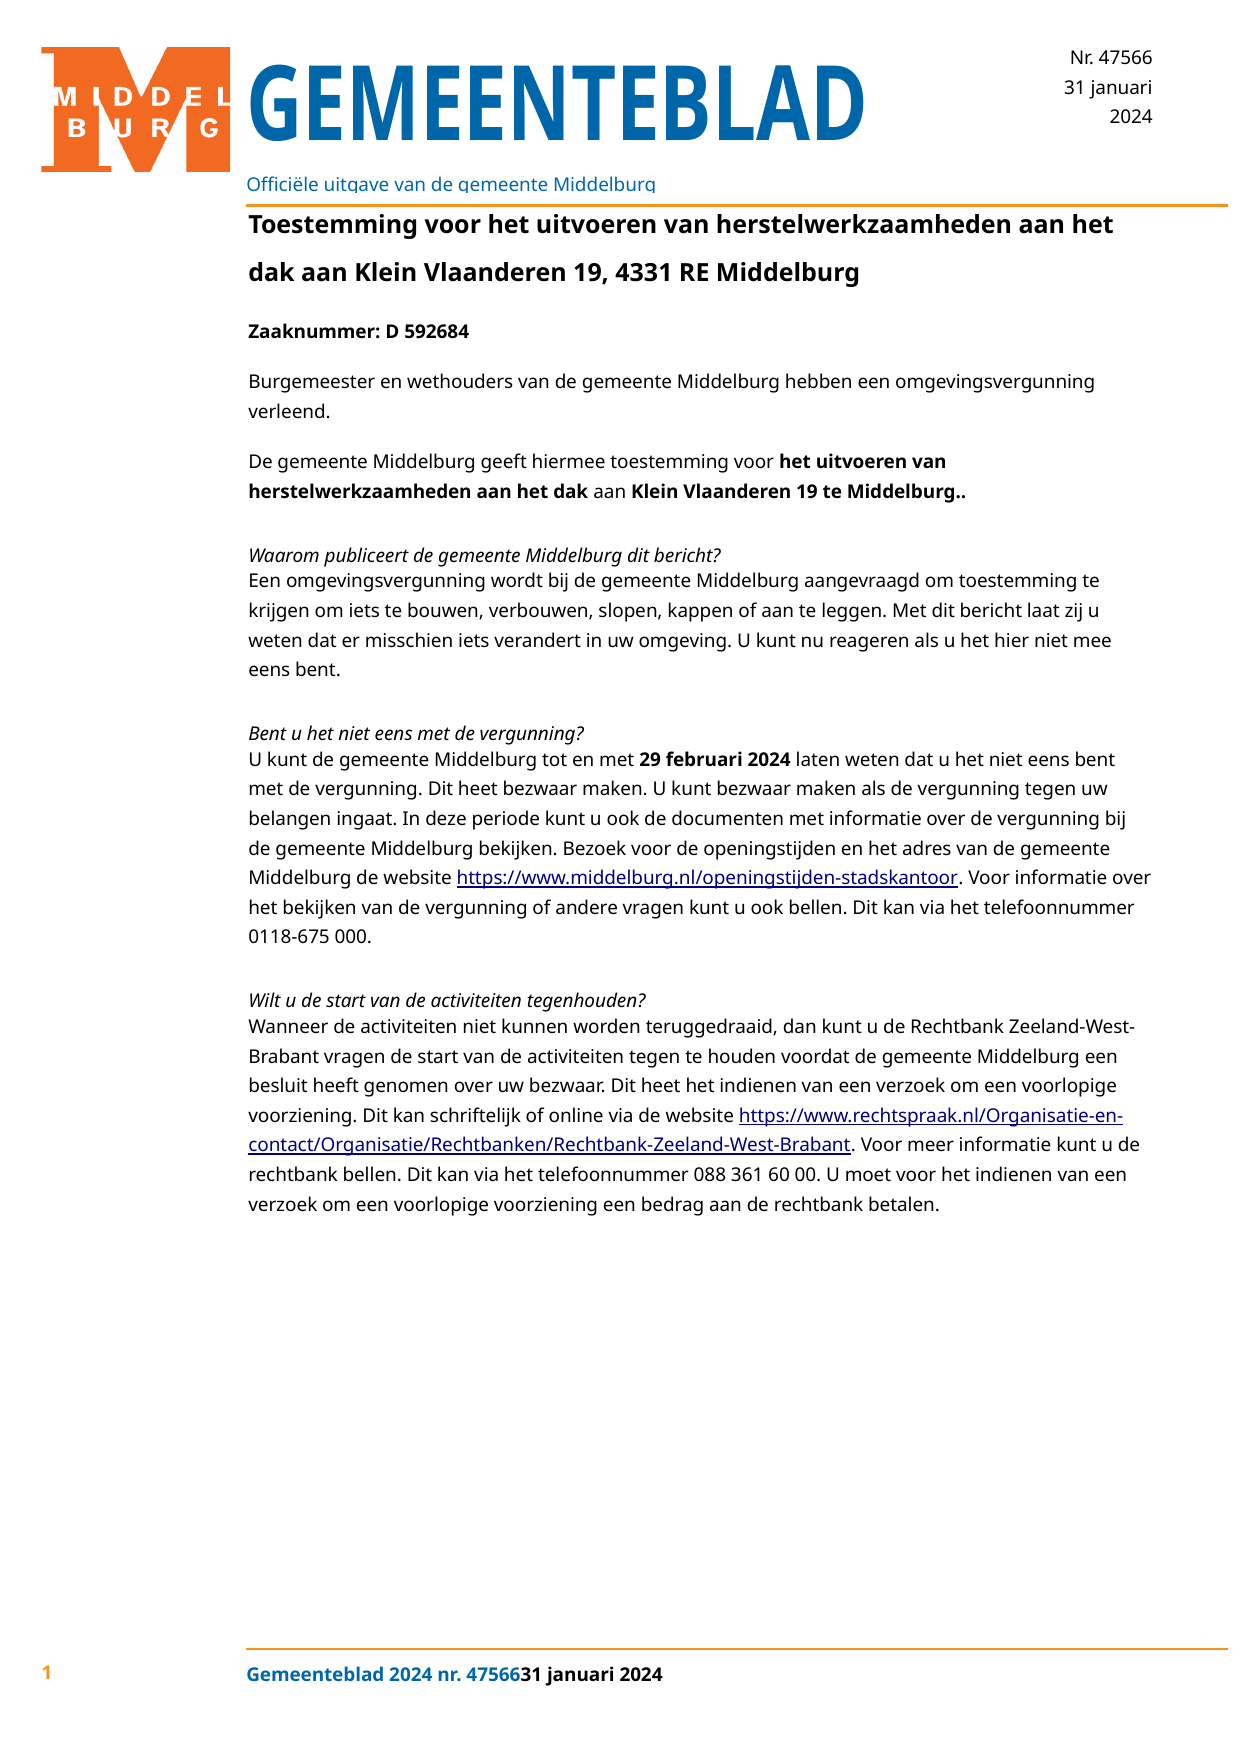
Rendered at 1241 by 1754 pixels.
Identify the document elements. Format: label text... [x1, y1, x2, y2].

text Wilt u de start van de activiteiten tegenhouden? [248, 987, 1152, 1013]
text Toestemming voor het uitvoeren van herstelwerkzaamheden aan het dak aan Klein Vlaanderen 19, 4331 RE Middelburg [248, 207, 1152, 288]
text Een omgevingsvergunning wordt bij de gemeente Middelburg aangevraagd om toestemming te krijgen om iets te bouwen, verbouwen, slopen, kappen of aan te leggen. Met dit bericht laat zij u weten dat er misschien iets verandert in uw omgeving. U kunt nu reageren als u het hier niet mee eens bent. [248, 568, 1152, 682]
text De gemeente Middelburg geeft hiermee toestemming voor het uitvoeren van herstelwerkzaamheden aan het dak aan Klein Vlaanderen 19 te Middelburg.. [248, 448, 1152, 504]
text Burgemeester en wethouders van de gemeente Middelburg hebben een omgevingsvergunning verleend. [248, 368, 1152, 424]
picture [41, 47, 231, 172]
text Waarom publiceert de gemeente Middelburg dit bericht? [248, 542, 1152, 568]
text Wanneer de activiteiten niet kunnen worden teruggedraaid, dan kunt u de Rechtbank Zeeland-West-Brabant vragen de start van de activiteiten tegen te houden voordat de gemeente Middelburg een besluit heeft genomen over uw bezwaar. Dit heet het indienen van een verzoek om een voorlopige voorziening. Dit kan schriftelijk of online via de website https://www.rechtspraak.nl/Organisatie-en-contact/Organisatie/Rechtbanken/Rechtbank-Zeeland-West-Brabant. Voor meer informatie kunt u de rechtbank bellen. Dit kan via het telefoonnummer 088 361 60 00. U moet voor het indienen van een verzoek om een voorlopige voorziening een bedrag aan de rechtbank betalen. [248, 1013, 1152, 1216]
text U kunt de gemeente Middelburg tot en met 29 februari 2024 laten weten dat u het niet eens bent met de vergunning. Dit heet bezwaar maken. U kunt bezwaar maken als de vergunning tegen uw belangen ingaat. In deze periode kunt u ook de documenten met informatie over de vergunning bij de gemeente Middelburg bekijken. Bezoek voor de openingstijden en het adres van de gemeente Middelburg de website https://www.middelburg.nl/openingstijden-stadskantoor. Voor informatie over het bekijken van de vergunning of andere vragen kunt u ook bellen. Dit kan via het telefoonnummer 0118-675 000. [248, 746, 1152, 949]
text Zaaknummer: D 592684 [248, 318, 1152, 344]
text Bent u het niet eens met de vergunning? [248, 720, 1152, 746]
